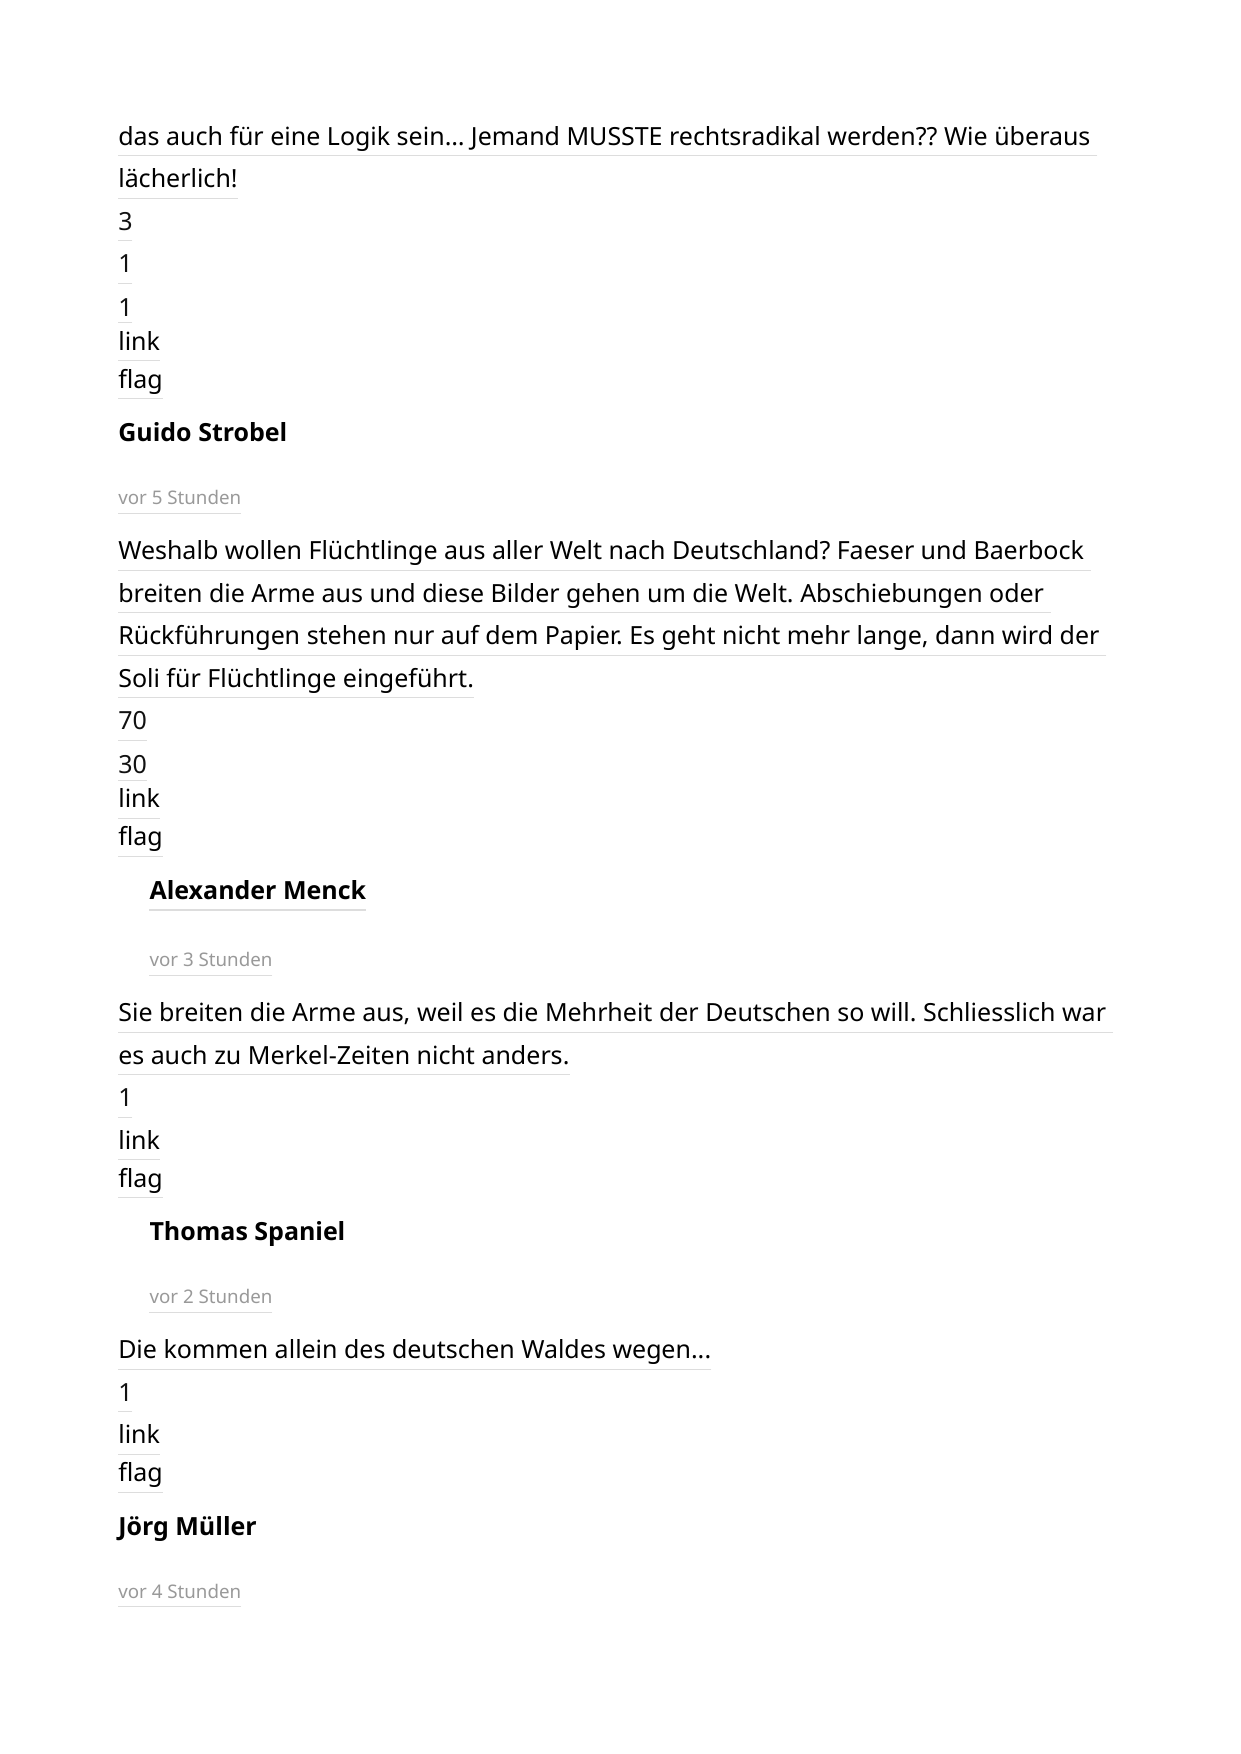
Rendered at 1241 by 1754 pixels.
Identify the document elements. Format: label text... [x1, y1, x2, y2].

text Sie breiten die Arme aus, weil es die Mehrheit der Deutschen so will. Schliesslich war es auch zu Merkel-Zeiten nicht anders. [118, 995, 1122, 1075]
text flag [118, 1455, 1122, 1493]
text 1 [118, 1374, 1122, 1412]
text Weshalb wollen Flüchtlinge aus aller Welt nach Deutschland? Faeser und Baerbock breiten die Arme aus und diese Bilder gehen um die Welt. Abschiebungen oder Rückführungen stehen nur auf dem Papier. Es geht nicht mehr lange, dann wird der Soli für Flüchtlinge eingeführt. [118, 533, 1122, 698]
text 1 [118, 246, 1122, 284]
text flag [118, 819, 1122, 857]
text Die kommen allein des deutschen Waldes wegen... [118, 1332, 1122, 1370]
text vor 3 Stunden [149, 946, 1117, 976]
text Thomas Spaniel [149, 1214, 1122, 1248]
text 1 [118, 1080, 1122, 1118]
text 30 [118, 746, 1122, 781]
text link [118, 1417, 1122, 1455]
text flag [118, 1160, 1122, 1198]
text vor 5 Stunden [118, 484, 1117, 514]
text Guido Strobel [118, 415, 1122, 449]
text link [118, 323, 1122, 361]
text flag [118, 361, 1122, 399]
text link [118, 781, 1122, 819]
text vor 2 Stunden [149, 1283, 1117, 1313]
text 70 [118, 703, 1122, 741]
text vor 4 Stunden [118, 1578, 1117, 1607]
text Jörg Müller [118, 1508, 1122, 1543]
text 3 [118, 203, 1122, 241]
text link [118, 1122, 1122, 1160]
text Alexander Menck [149, 872, 1122, 911]
text das auch für eine Logik sein… Jemand MUSSTE rechtsradikal werden?? Wie überaus lächerlich! [118, 118, 1122, 199]
text 1 [118, 288, 1122, 323]
